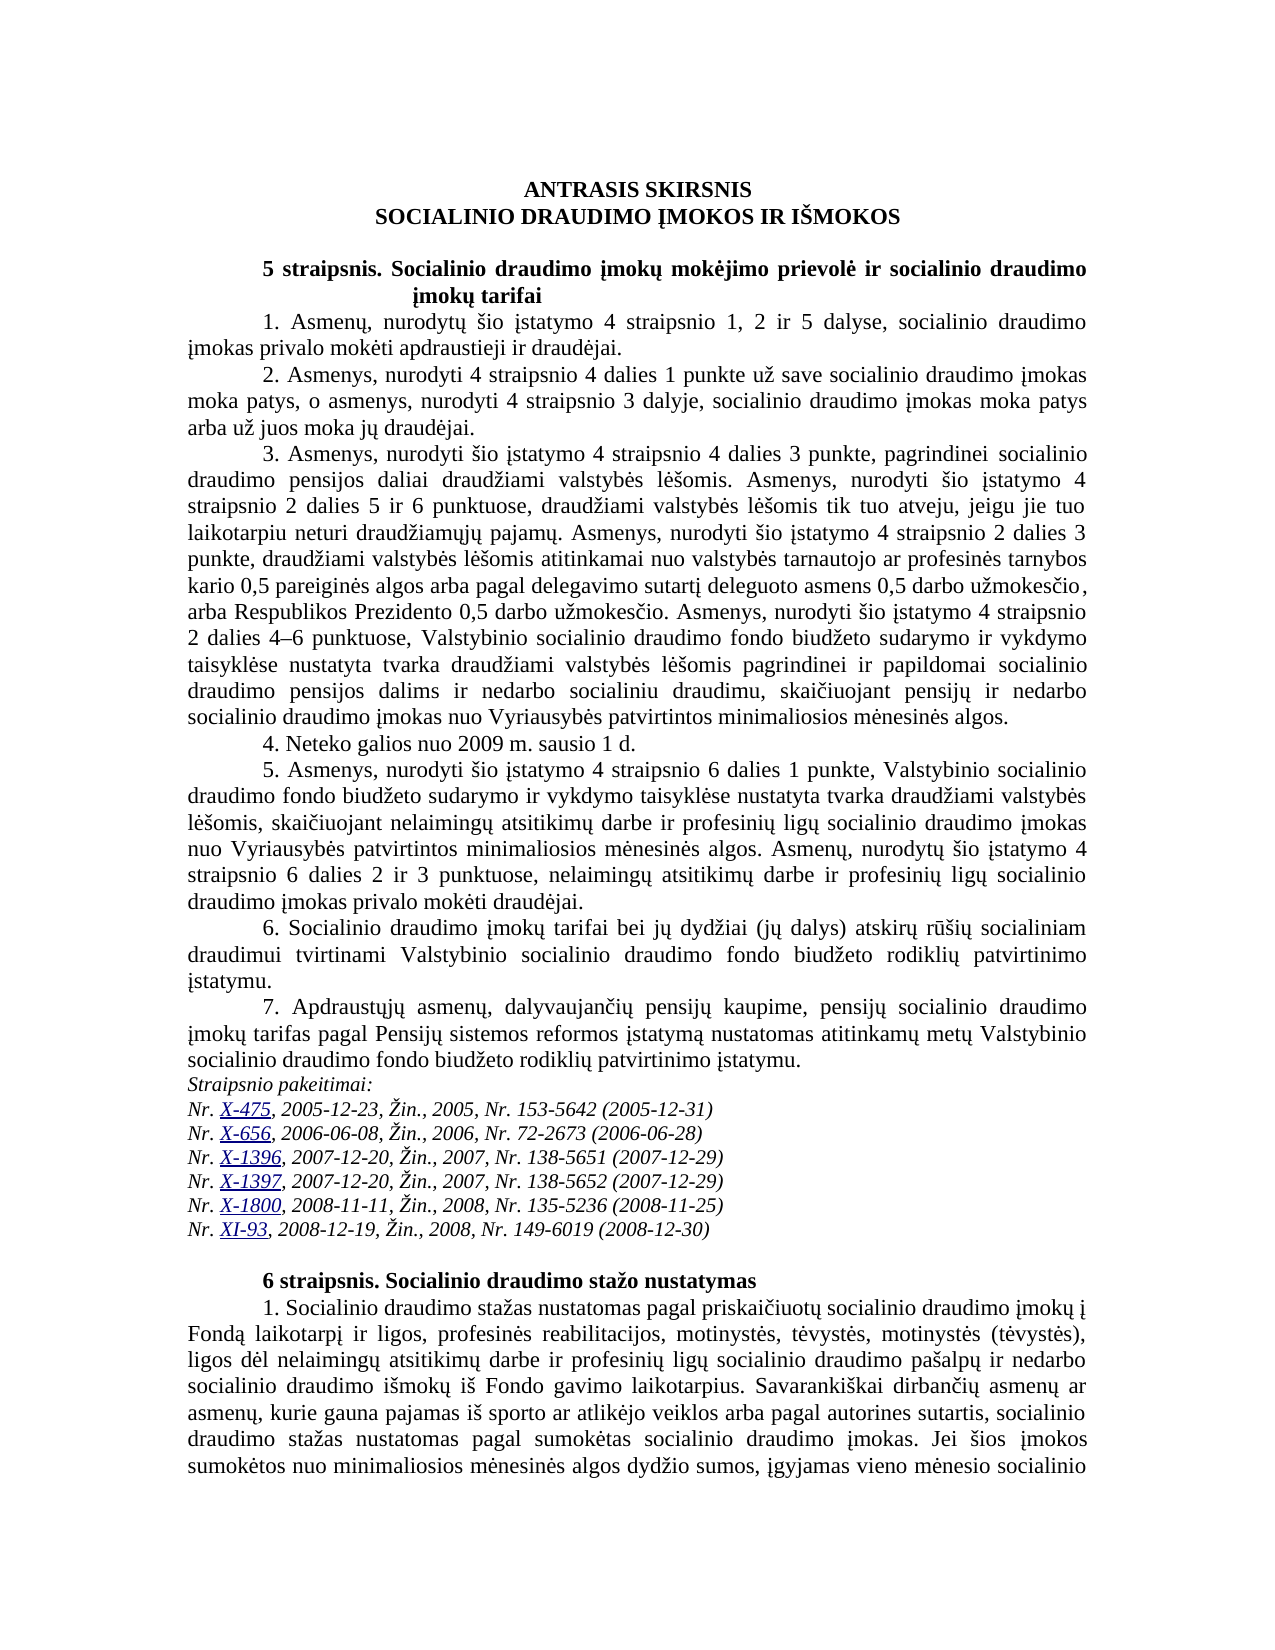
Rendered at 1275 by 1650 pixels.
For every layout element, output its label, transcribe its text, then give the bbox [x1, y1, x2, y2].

text 4. Neteko galios nuo 2009 m. sausio 1 d. [187, 730, 1088, 756]
text 2. Asmenys, nurodyti 4 straipsnio 4 dalies 1 punkte už save socialinio draudimo įmokas moka patys, o asmenys, nurodyti 4 straipsnio 3 dalyje, socialinio draudimo įmokas moka patys arba už juos moka jų draudėjai. [187, 361, 1088, 440]
text Nr. X-1396, 2007-12-20, Žin., 2007, Nr. 138-5651 (2007-12-29) [187, 1144, 1088, 1169]
subtitle Socialinio draudimo įmokos ir išmokos [187, 203, 1088, 229]
text 1. Socialinio draudimo stažas nustatomas pagal priskaičiuotų socialinio draudimo įmokų į Fondą laikotarpį ir ligos, profesinės reabilitacijos, motinystės, tėvystės, motinystės (tėvystės), ligos dėl nelaimingų atsitikimų darbe ir profesinių ligų socialinio draudimo pašalpų ir nedarbo socialinio draudimo išmokų iš Fondo gavimo laikotarpius. Savarankiškai dirbančių asmenų ar asmenų, kurie gauna pajamas iš sporto ar atlikėjo veiklos arba pagal autorines sutartis, socialinio draudimo stažas nustatomas pagal sumokėtas socialinio draudimo įmokas. Jei šios įmokos sumokėtos nuo minimaliosios mėnesinės algos dydžio sumos, įgyjamas vieno mėnesio socialinio [187, 1293, 1087, 1478]
text Nr. XI-93, 2008-12-19, Žin., 2008, Nr. 149-6019 (2008-12-30) [187, 1217, 1087, 1241]
text 6. Socialinio draudimo įmokų tarifai bei jų dydžiai (jų dalys) atskirų rūšių socialiniam draudimui tvirtinami Valstybinio socialinio draudimo fondo biudžeto rodiklių patvirtinimo įstatymu. [187, 914, 1088, 993]
text Nr. X-1397, 2007-12-20, Žin., 2007, Nr. 138-5652 (2007-12-29) [187, 1169, 1087, 1193]
text Nr. X-1800, 2008-11-11, Žin., 2008, Nr. 135-5236 (2008-11-25) [187, 1193, 1087, 1217]
text Nr. X-475, 2005-12-23, Žin., 2005, Nr. 153-5642 (2005-12-31) [187, 1096, 1088, 1121]
text 3. Asmenys, nurodyti šio įstatymo 4 straipsnio 4 dalies 3 punkte, pagrindinei socialinio draudimo pensijos daliai draudžiami valstybės lėšomis. Asmenys, nurodyti šio įstatymo 4 straipsnio 2 dalies 5 ir 6 punktuose, draudžiami valstybės lėšomis tik tuo atveju, jeigu jie tuo laikotarpiu neturi draudžiamųjų pajamų. Asmenys, nurodyti šio įstatymo 4 straipsnio 2 dalies 3 punkte, draudžiami valstybės lėšomis atitinkamai nuo valstybės tarnautojo ar profesinės tarnybos kario 0,5 pareiginės algos arba pagal delegavimo sutartį deleguoto asmens 0,5 darbo užmokesčio, arba Respublikos Prezidento 0,5 darbo užmokesčio. Asmenys, nurodyti šio įstatymo 4 straipsnio 2 dalies 4–6 punktuose, Valstybinio socialinio draudimo fondo biudžeto sudarymo ir vykdymo taisyklėse nustatyta tvarka draudžiami valstybės lėšomis pagrindinei ir papildomai socialinio draudimo pensijos dalims ir nedarbo socialiniu draudimu, skaičiuojant pensijų ir nedarbo socialinio draudimo įmokas nuo Vyriausybės patvirtintos minimaliosios mėnesinės algos. [187, 440, 1087, 730]
subtitle ANTRASIS SKIRSNIS [187, 176, 1088, 203]
text 6 straipsnis. Socialinio draudimo stažo nustatymas [187, 1267, 1088, 1293]
text 5 straipsnis. Socialinio draudimo įmokų mokėjimo prievolė ir socialinio draudimo įmokų tarifai [262, 255, 1088, 308]
text 7. Apdraustųjų asmenų, dalyvaujančių pensijų kaupime, pensijų socialinio draudimo įmokų tarifas pagal Pensijų sistemos reformos įstatymą nustatomas atitinkamų metų Valstybinio socialinio draudimo fondo biudžeto rodiklių patvirtinimo įstatymu. [187, 993, 1088, 1072]
text Nr. X-656, 2006-06-08, Žin., 2006, Nr. 72-2673 (2006-06-28) [187, 1121, 1088, 1144]
text 1. Asmenų, nurodytų šio įstatymo 4 straipsnio 1, 2 ir 5 dalyse, socialinio draudimo įmokas privalo mokėti apdraustieji ir draudėjai. [187, 308, 1088, 361]
text Straipsnio pakeitimai: [187, 1072, 1088, 1096]
text 5. Asmenys, nurodyti šio įstatymo 4 straipsnio 6 dalies 1 punkte, Valstybinio socialinio draudimo fondo biudžeto sudarymo ir vykdymo taisyklėse nustatyta tvarka draudžiami valstybės lėšomis, skaičiuojant nelaimingų atsitikimų darbe ir profesinių ligų socialinio draudimo įmokas nuo Vyriausybės patvirtintos minimaliosios mėnesinės algos. Asmenų, nurodytų šio įstatymo 4 straipsnio 6 dalies 2 ir 3 punktuose, nelaimingų atsitikimų darbe ir profesinių ligų socialinio draudimo įmokas privalo mokėti draudėjai. [187, 756, 1088, 914]
